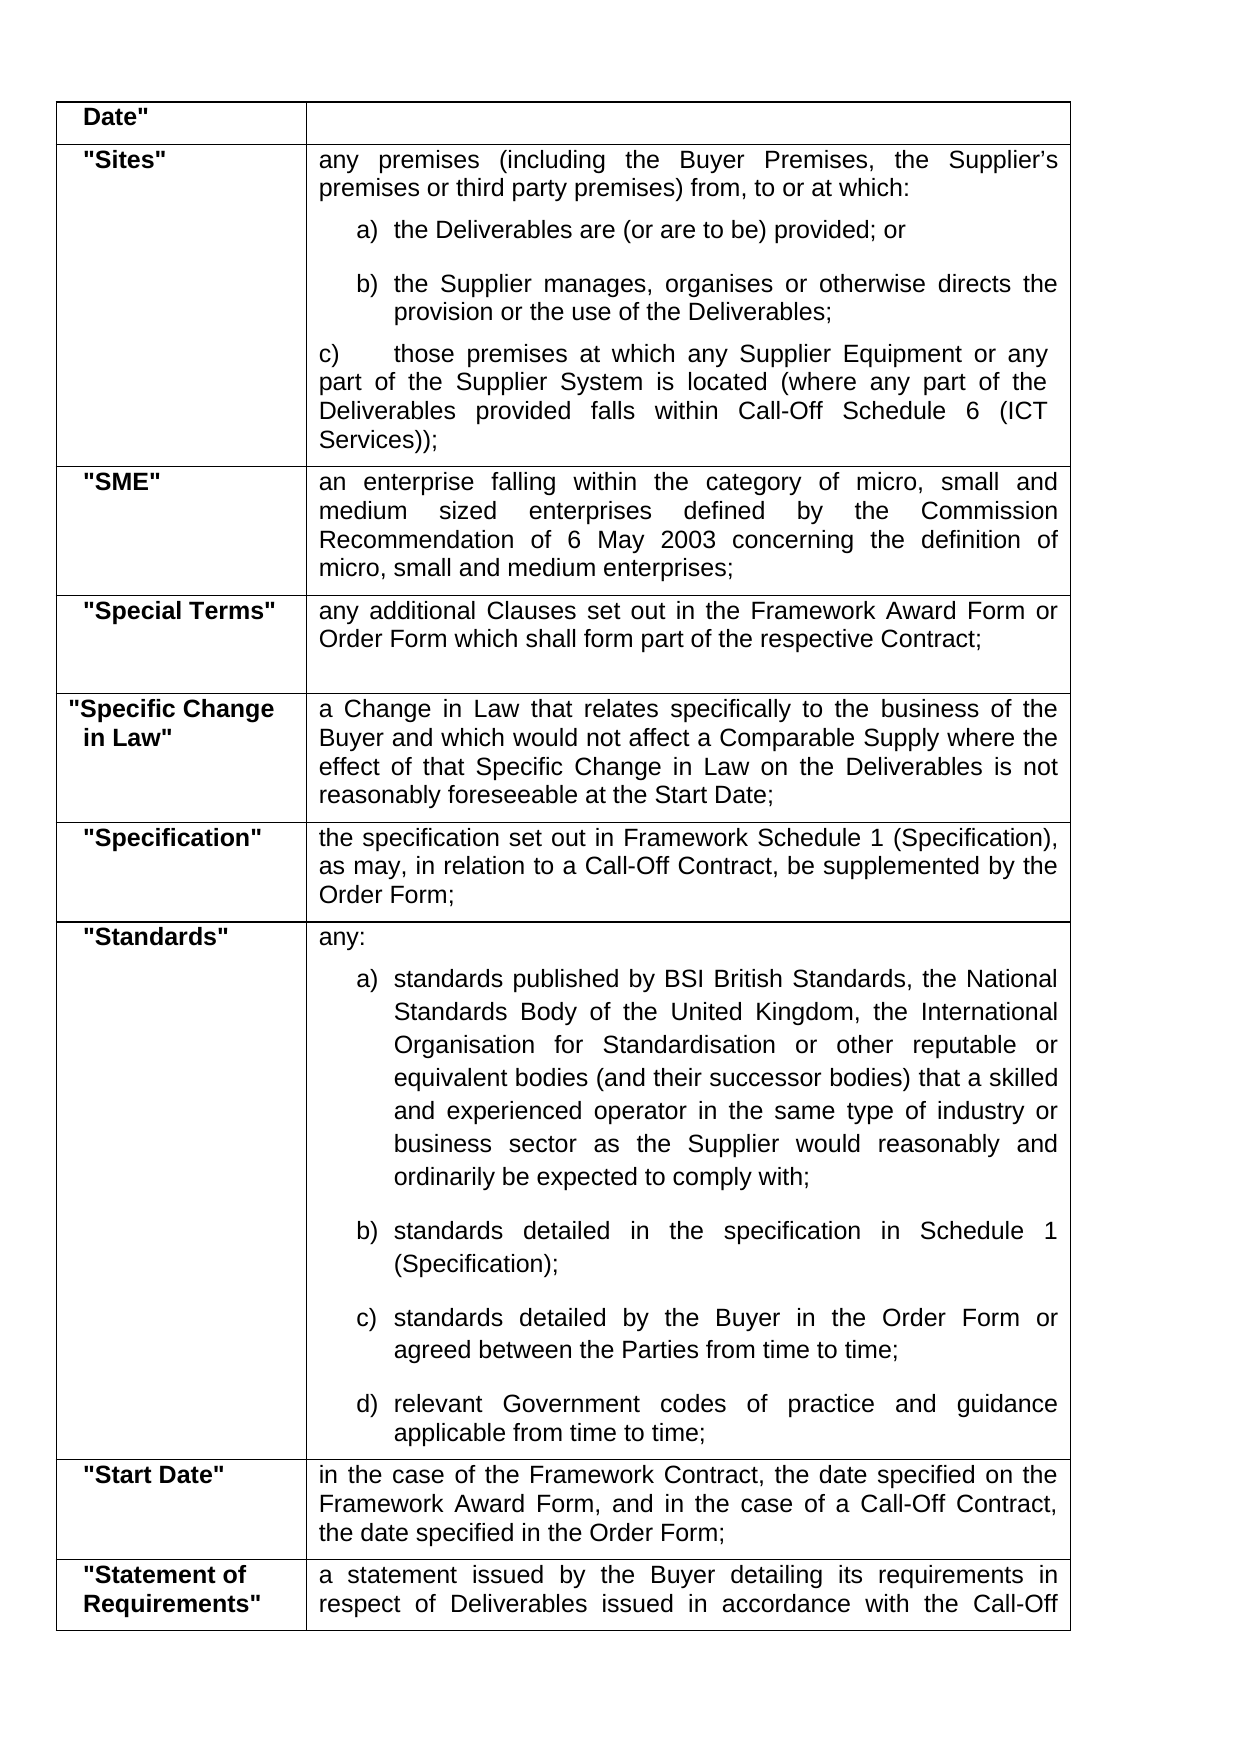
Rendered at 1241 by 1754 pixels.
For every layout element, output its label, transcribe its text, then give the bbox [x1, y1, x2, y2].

table_cell "SME" [57, 467, 306, 594]
table_cell in the case of the Framework Contract, the date specified on the Framework Award Form, and in the case of a Call-Off Contract, the date specified in the Order Form; [307, 1460, 1070, 1559]
table_cell a Change in Law that relates specifically to the business of the Buyer and which would not affect a Comparable Supply where the effect of that Specific Change in Law on the Deliverables is not reasonably foreseeable at the Start Date; [307, 694, 1070, 822]
table_cell "Sites" [57, 145, 306, 466]
table_cell a statement issued by the Buyer detailing its requirements in respect of Deliverables issued in accordance with the Call-Off [307, 1560, 1070, 1630]
table_cell [307, 103, 1070, 144]
table_cell Date" [57, 103, 306, 144]
table_cell "Standards" [57, 923, 306, 1459]
table_cell "Start Date" [57, 1460, 306, 1559]
table_cell "Specification" [57, 823, 306, 921]
table_cell any: standards published by BSI British Standards, the National Standards Body of the United Kingdom, the International Organisation for Standardisation or other reputable or equivalent bodies (and their successor bodies) that a skilled and experienced operator in the same type of industry or business sector as the Supplier would reasonably and ordinarily be expected to comply with; standards detailed in the specification in Schedule 1 (Specification); standards detailed by the Buyer in the Order Form or agreed between the Parties from time to time; relevant Government codes of practice and guidance applicable from time to time; [307, 923, 1070, 1459]
table_cell the specification set out in Framework Schedule 1 (Specification), as may, in relation to a Call-Off Contract, be supplemented by the Order Form; [307, 823, 1070, 921]
table_cell "Specific Change in Law" [57, 694, 306, 822]
table_cell any additional Clauses set out in the Framework Award Form or Order Form which shall form part of the respective Contract; [307, 596, 1070, 693]
table_cell any premises (including the Buyer Premises, the Supplier’s premises or third party premises) from, to or at which: the Deliverables are (or are to be) provided; or the Supplier manages, organises or otherwise directs the provision or the use of the Deliverables; those premises at which any Supplier Equipment or any part of the Supplier System is located (where any part of the Deliverables provided falls within Call-Off Schedule 6 (ICT Services)); [307, 145, 1070, 466]
table_cell an enterprise falling within the category of micro, small and medium sized enterprises defined by the Commission Recommendation of 6 May 2003 concerning the definition of micro, small and medium enterprises; [307, 467, 1070, 594]
table_cell "Special Terms" [57, 596, 306, 693]
table_cell "Statement of Requirements" [57, 1560, 306, 1630]
